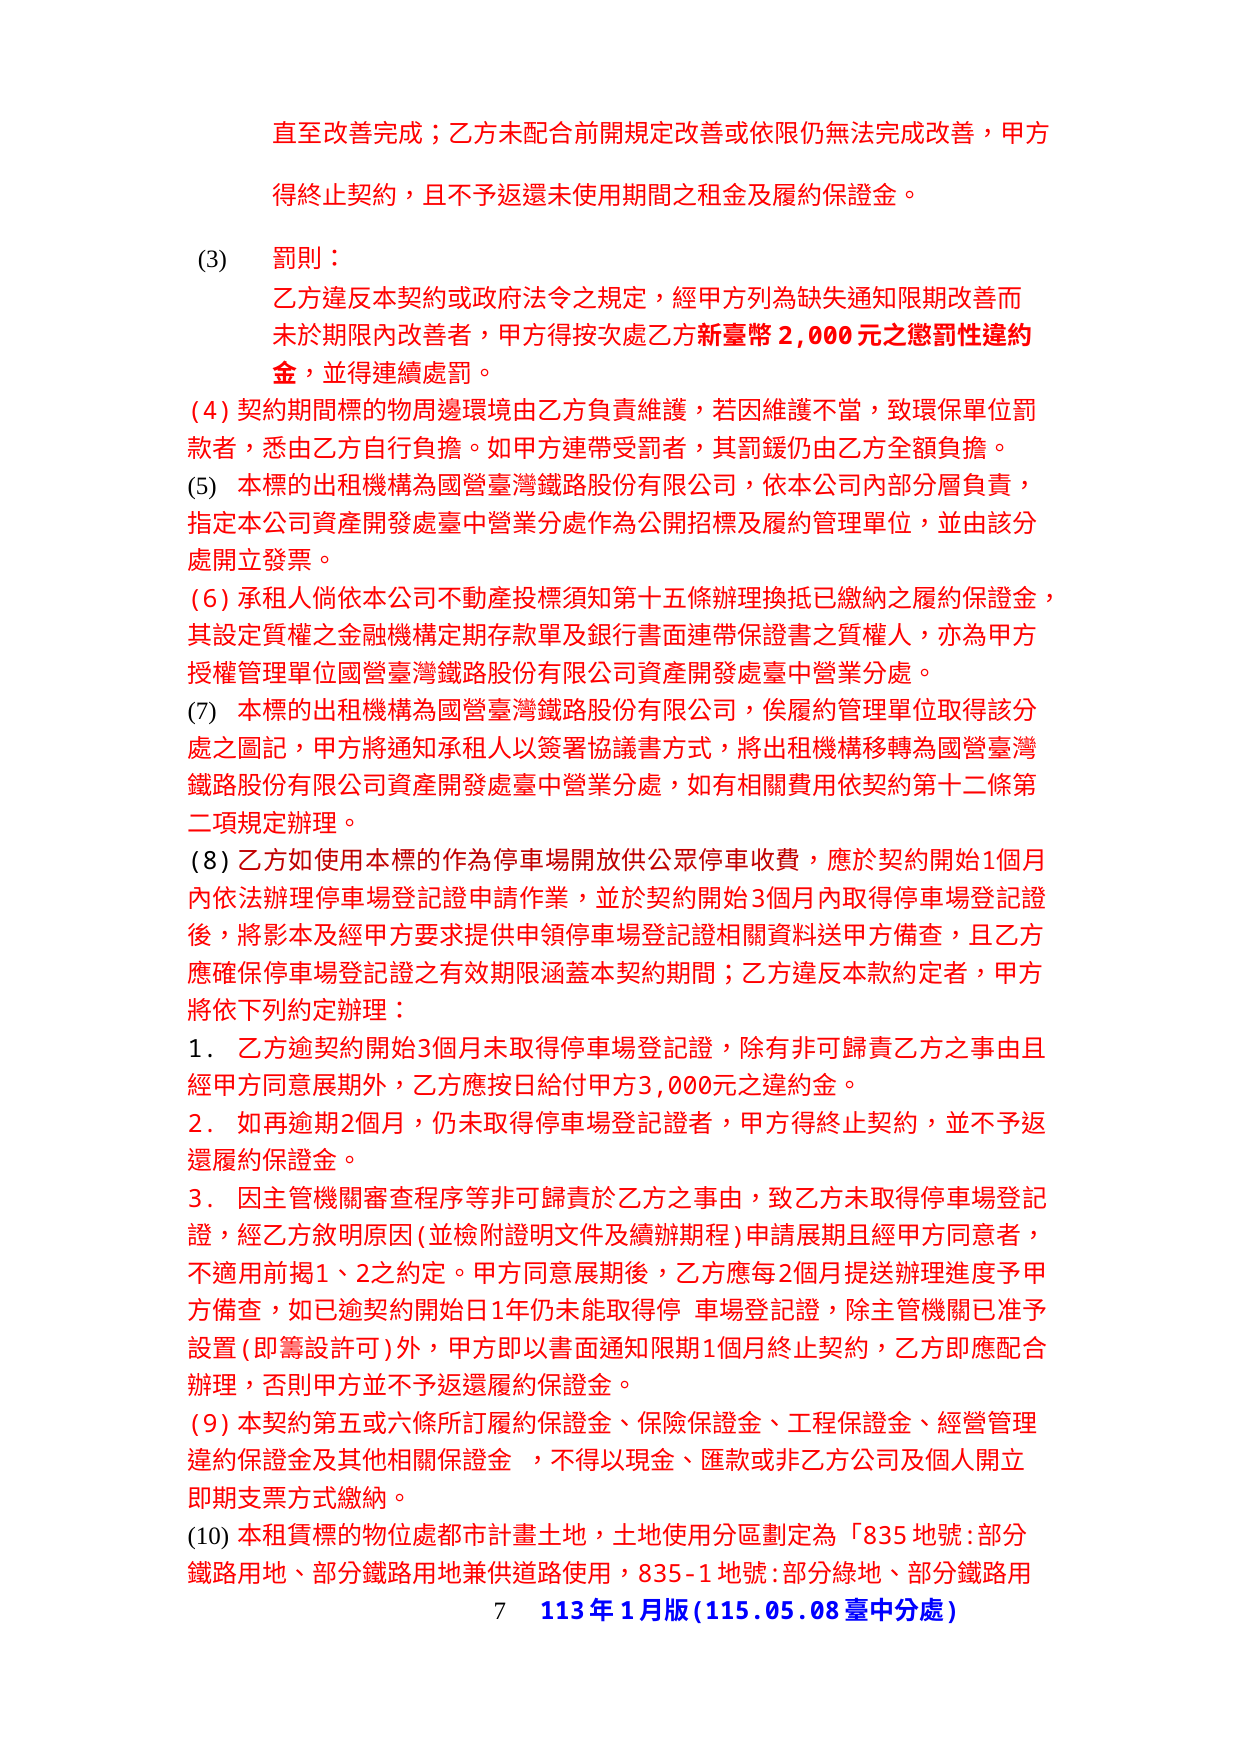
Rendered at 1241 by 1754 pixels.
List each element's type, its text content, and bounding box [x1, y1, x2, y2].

list 契約期間標的物周邊環境由乙方負責維護，若因維護不當，致環保單位罰款者，悉由乙方自行負擔。如甲方連帶受罰者，其罰鍰仍由乙方全額負擔。 [187, 389, 1047, 464]
list 罰則： [198, 214, 1053, 277]
list 本契約第五或六條所訂履約保證金、保險保證金、工程保證金、經營管理違約保證金及其他相關保證金 ，不得以現金、匯款或非乙方公司及個人開立即期支票方式繳納。 [187, 1402, 1047, 1514]
list 本標的出租機構為國營臺灣鐵路股份有限公司，俟履約管理單位取得該分處之圖記，甲方將通知承租人以簽署協議書方式，將出租機構移轉為國營臺灣鐵路股份有限公司資產開發處臺中營業分處，如有相關費用依契約第十二條第二項規定辦理。 [187, 689, 1047, 839]
list 如再逾期2個月，仍未取得停車場登記證者，甲方得終止契約，並不予返還履約保證金。 [187, 1102, 1047, 1177]
list 因主管機關審查程序等非可歸責於乙方之事由，致乙方未取得停車場登記證，經乙方敘明原因(並檢附證明文件及續辦期程)申請展期且經甲方同意者，不適用前揭1、2之約定。甲方同意展期後，乙方應每2個月提送辦理進度予甲方備查，如已逾契約開始日1年仍未能取得停 車場登記證，除主管機關已准予設置(即籌設許可)外，甲方即以書面通知限期1個月終止契約，乙方即應配合辦理，否則甲方並不予返還履約保證金。 [187, 1177, 1047, 1402]
text 乙方違反本契約或政府法令之規定，經甲方列為缺失通知限期改善而未於期限內改善者，甲方得按次處乙方新臺幣2,000元之懲罰性違約金，並得連續處罰。 [273, 277, 1047, 389]
list 承租人倘依本公司不動產投標須知第十五條辦理換抵已繳納之履約保證金，其設定質權之金融機構定期存款單及銀行書面連帶保證書之質權人，亦為甲方授權管理單位國營臺灣鐵路股份有限公司資產開發處臺中營業分處。 [187, 577, 1047, 689]
list 為配合政府維護資通訊安全政策，乙方於本契約期間及承租範圍內設置可供不特定人士直接收視或收聽之電子看板、數位燈箱或其他具類似功能產品等(含軟、硬體及服務)，均不得使用中國大陸廠牌或有疑慮之廠牌，且不得介接甲方公務網路；設置完成後，乙方須提供前開設置產品軟、硬體及服務之清冊及相關證明予甲方備查，如有異動，亦同；甲方得派員查核，乙方應予配合。乙方違反本款約定者，經甲方列為缺失通知限期改善而未於期限內改善者，甲方得按次處乙方新臺幣2,000元之懲罰性違約金，並得連續處罰，並立即關閉該等產品電源與配合改善，直至改善完成；乙方未配合前開規定改善或依限仍無法完成改善，甲方得終止契約，且不予返還未使用期間之租金及履約保證金。 [198, 89, 1053, 214]
list 本標的出租機構為國營臺灣鐵路股份有限公司，依本公司內部分層負責，指定本公司資產開發處臺中營業分處作為公開招標及履約管理單位，並由該分處開立發票。 [187, 464, 1047, 577]
list 本租賃標的物位處都市計畫土地，土地使用分區劃定為「835地號:部分鐵路用地、部分鐵路用地兼供道路使用，835-1地號:部分綠地、部分鐵路用地、部分鐵路用地兼供道路使用、部分道路用地」，契約期間如違反土地管制使用規定，除依主管機關要求改善外，所生之罰鍰(含本公司連帶受罰)、改善費用及衍生責任皆由乙方負責。若乙方仍不依限改善者,甲方得依本契約第 7 條規定終止契約。另租賃標的物約定非供耕作使用，倘乙方未依約定方式使用，契約屆期或終止翌日即應依契約第九條規定返還標的，並不得主張不受逕受強制執行效力之拘束。 [187, 1514, 1047, 1589]
list 乙方如使用本標的作為停車場開放供公眾停車收費，應於契約開始1個月內依法辦理停車場登記證申請作業，並於契約開始3個月內取得停車場登記證後，將影本及經甲方要求提供申領停車場登記證相關資料送甲方備查，且乙方應確保停車場登記證之有效期限涵蓋本契約期間；乙方違反本款約定者，甲方將依下列約定辦理： [187, 839, 1047, 1027]
list 乙方逾契約開始3個月未取得停車場登記證，除有非可歸責乙方之事由且經甲方同意展期外，乙方應按日給付甲方3,000元之違約金。 [187, 1027, 1047, 1102]
